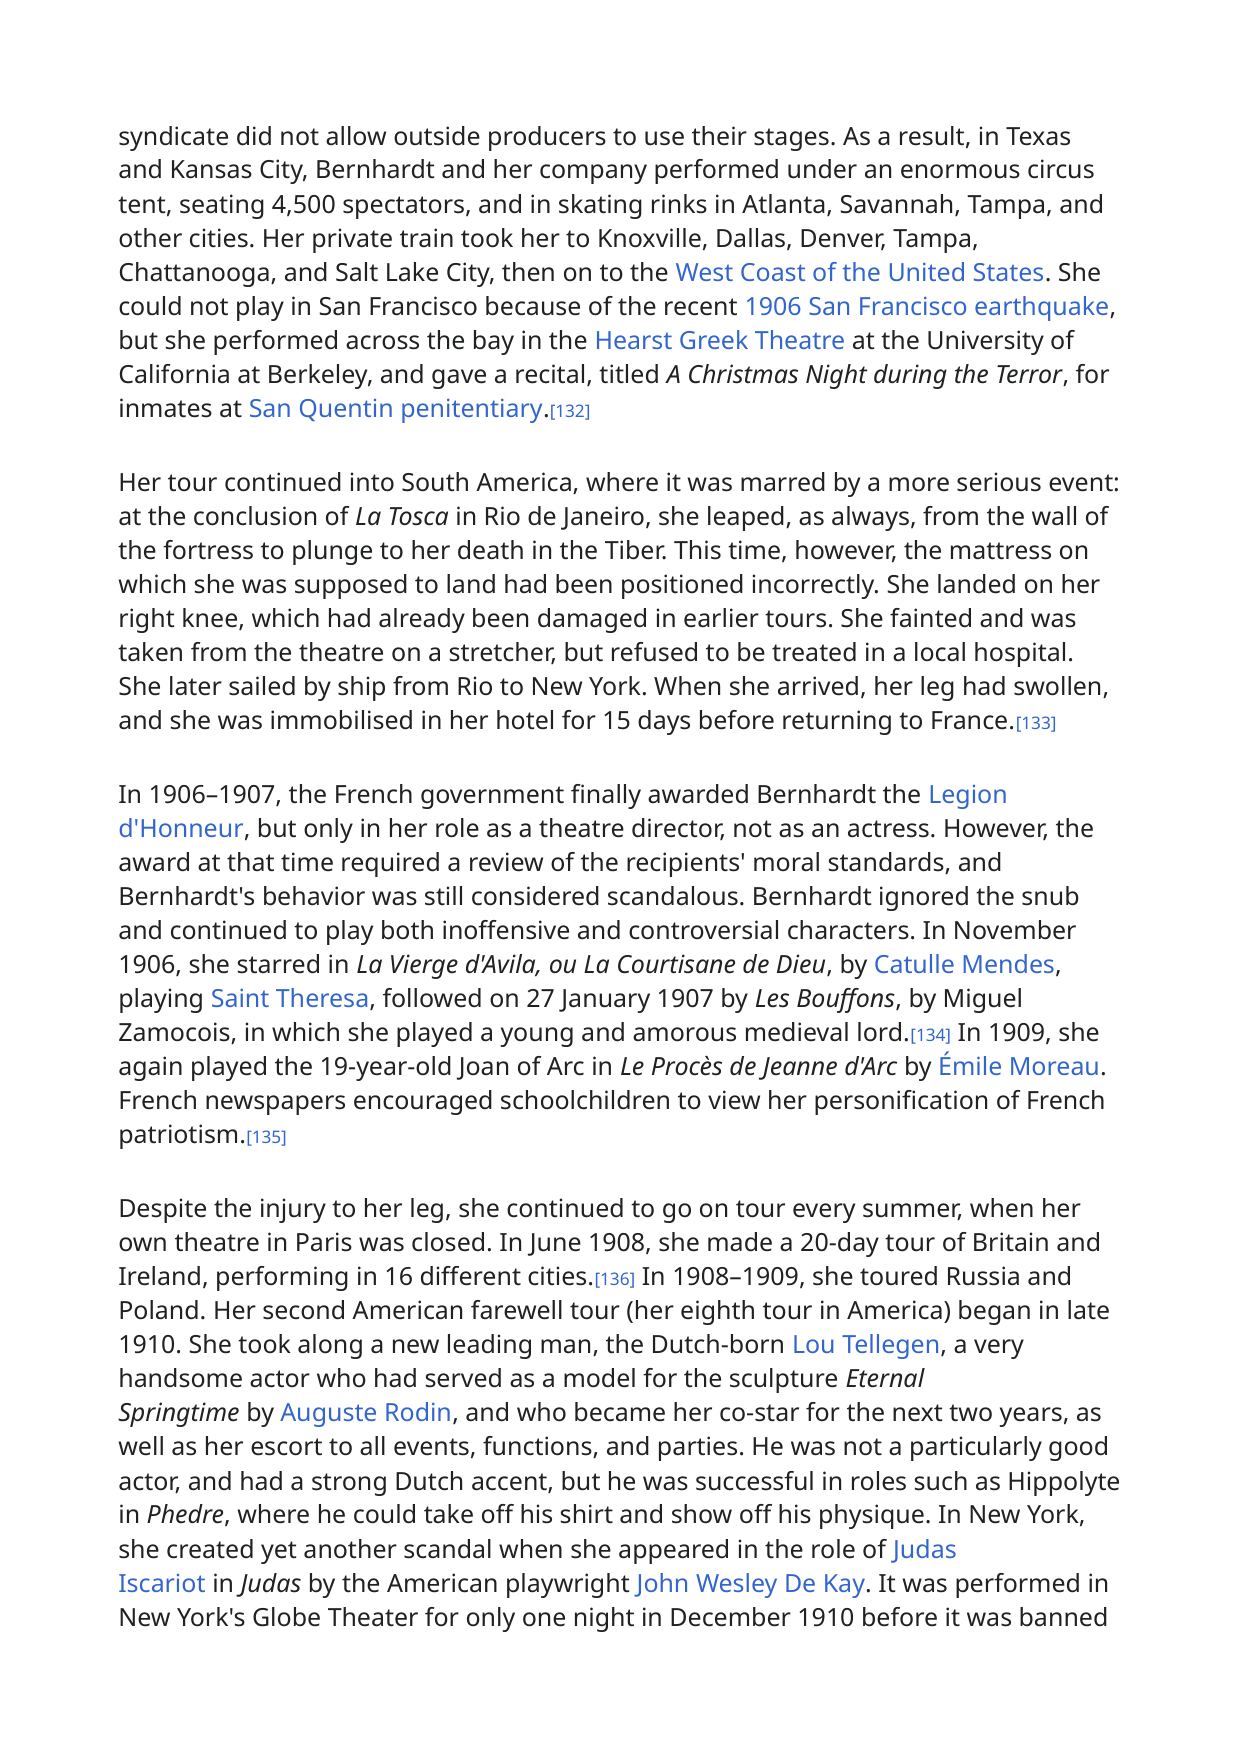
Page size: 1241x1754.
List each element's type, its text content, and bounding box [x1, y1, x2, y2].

text Despite the injury to her leg, she continued to go on tour every summer, when her own theatre in Paris was closed. In June 1908, she made a 20-day tour of Britain and Ireland, performing in 16 different cities.[136] In 1908–1909, she toured Russia and Poland. Her second American farewell tour (her eighth tour in America) began in late 1910. She took along a new leading man, the Dutch-born Lou Tellegen, a very handsome actor who had served as a model for the sculpture Eternal Springtime by Auguste Rodin, and who became her co-star for the next two years, as well as her escort to all events, functions, and parties. He was not a particularly good actor, and had a strong Dutch accent, but he was successful in roles such as Hippolyte in Phedre, where he could take off his shirt and show off his physique. In New York, she created yet another scandal when she appeared in the role of Judas Iscariot in Judas by the American playwright John Wesley De Kay. It was performed in New York's Globe Theater for only one night in December 1910 before it was banned [118, 1191, 1122, 1633]
text syndicate did not allow outside producers to use their stages. As a result, in Texas and Kansas City, Bernhardt and her company performed under an enormous circus tent, seating 4,500 spectators, and in skating rinks in Atlanta, Savannah, Tampa, and other cities. Her private train took her to Knoxville, Dallas, Denver, Tampa, Chattanooga, and Salt Lake City, then on to the West Coast of the United States. She could not play in San Francisco because of the recent 1906 San Francisco earthquake, but she performed across the bay in the Hearst Greek Theatre at the University of California at Berkeley, and gave a recital, titled A Christmas Night during the Terror, for inmates at San Quentin penitentiary.[132] [118, 118, 1122, 425]
text In 1906–1907, the French government finally awarded Bernhardt the Legion d'Honneur, but only in her role as a theatre director, not as an actress. However, the award at that time required a review of the recipients' moral standards, and Bernhardt's behavior was still considered scandalous. Bernhardt ignored the snub and continued to play both inoffensive and controversial characters. In November 1906, she starred in La Vierge d'Avila, ou La Courtisane de Dieu, by Catulle Mendes, playing Saint Theresa, followed on 27 January 1907 by Les Bouffons, by Miguel Zamocois, in which she played a young and amorous medieval lord.[134] In 1909, she again played the 19-year-old Joan of Arc in Le Procès de Jeanne d'Arc by Émile Moreau. French newspapers encouraged schoolchildren to view her personification of French patriotism.[135] [118, 776, 1122, 1151]
text Her tour continued into South America, where it was marred by a more serious event: at the conclusion of La Tosca in Rio de Janeiro, she leaped, as always, from the wall of the fortress to plunge to her death in the Tiber. This time, however, the mattress on which she was supposed to land had been positioned incorrectly. She landed on her right knee, which had already been damaged in earlier tours. She fainted and was taken from the theatre on a stretcher, but refused to be treated in a local hospital. She later sailed by ship from Rio to New York. When she arrived, her leg had swollen, and she was immobilised in her hotel for 15 days before returning to France.[133] [118, 464, 1122, 737]
